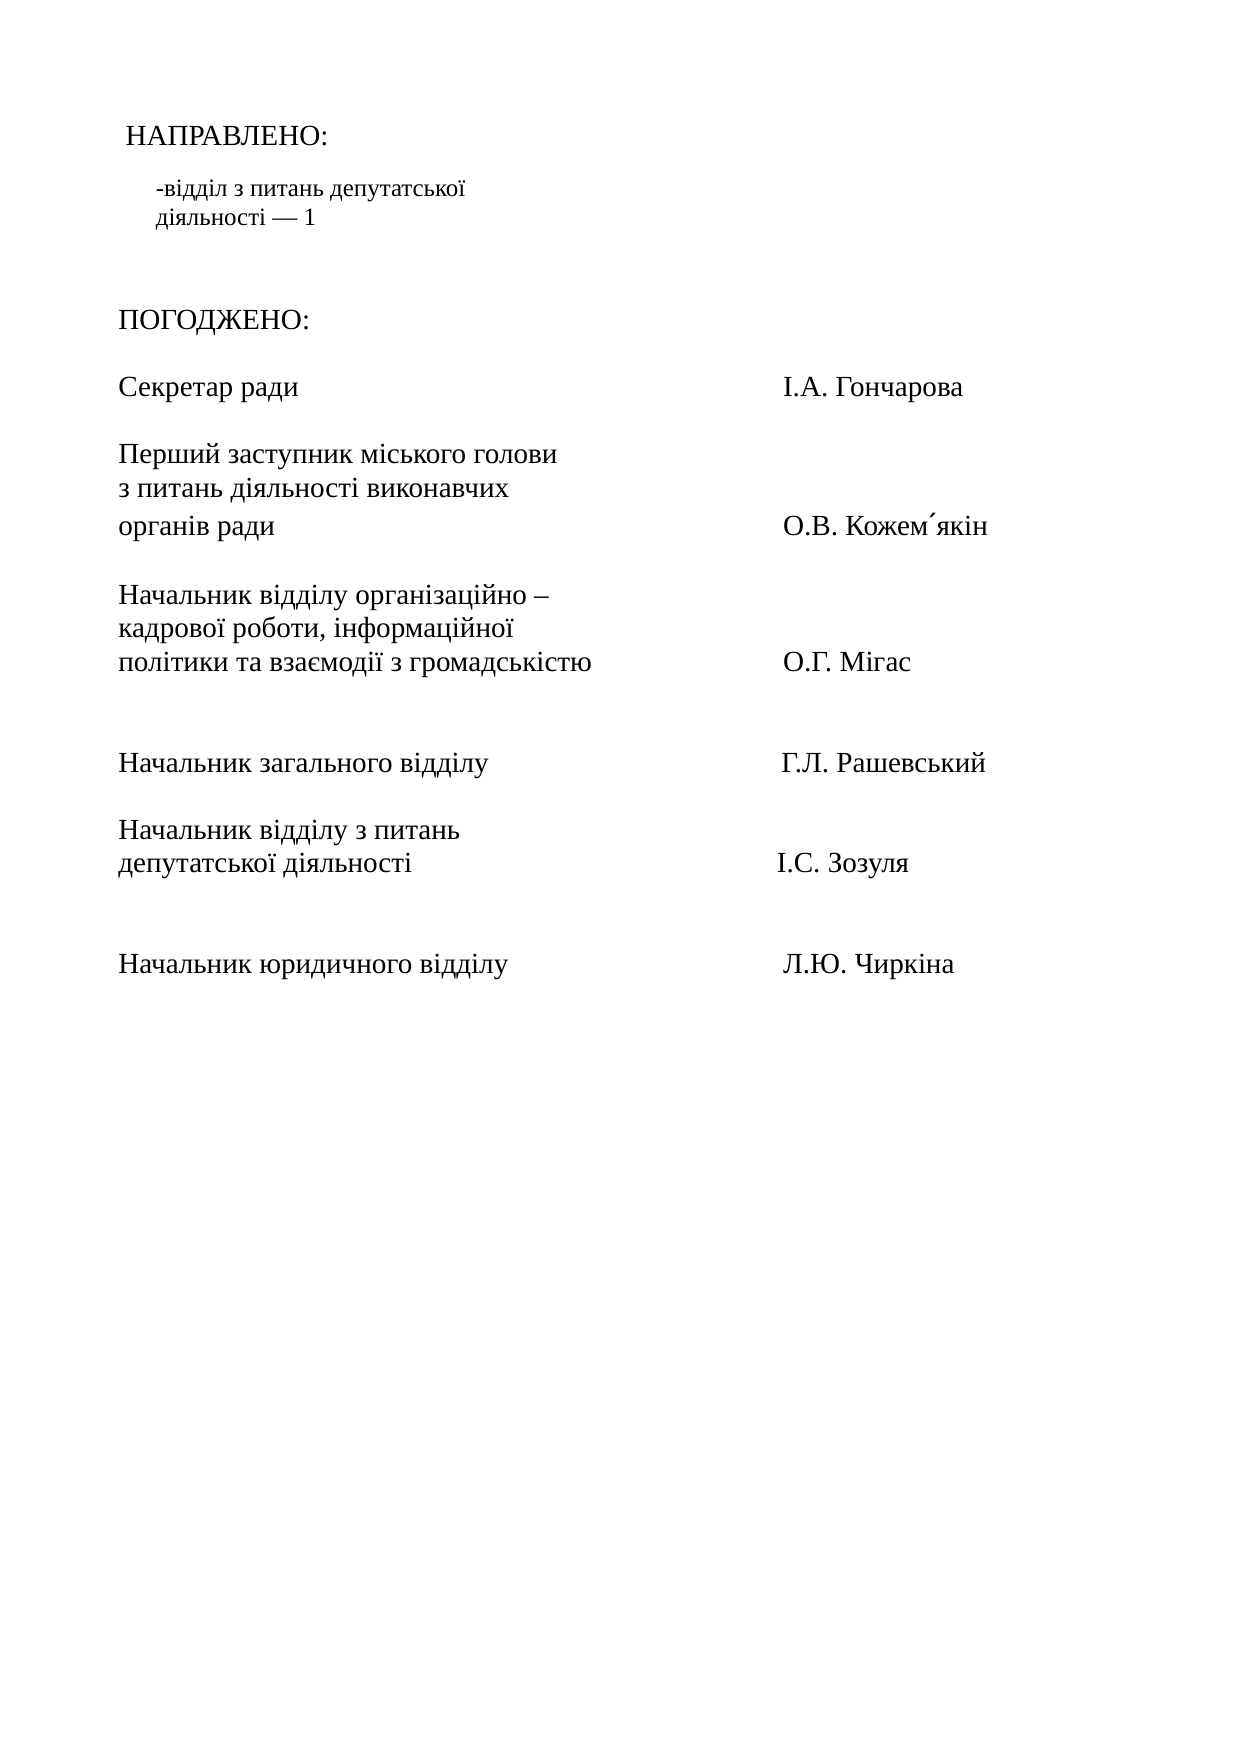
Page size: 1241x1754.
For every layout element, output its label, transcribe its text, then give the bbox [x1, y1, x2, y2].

text Перший заступник міського голови [118, 437, 1122, 470]
text НАПРАВЛЕНО: [118, 118, 1131, 152]
text органів ради О.В. Кожем´якін [118, 504, 1122, 543]
text кадрової роботи, інформаційної [118, 611, 1122, 644]
text -відділ з питань депутатської [156, 173, 1130, 202]
text Начальник відділу з питань [118, 812, 1122, 845]
text з питань діяльності виконавчих [118, 470, 1122, 504]
text діяльності — 1 [156, 202, 1130, 230]
text депутатської діяльності І.С. Зозуля [118, 845, 1122, 879]
text Начальник юридичного відділу Л.Ю. Чиркіна [118, 946, 1122, 979]
text Начальник загального відділу Г.Л. Рашевський [118, 745, 1122, 778]
text Секретар ради І.А. Гончарова [118, 369, 1122, 403]
text політики та взаємодії з громадськістю О.Г. Мігас [118, 644, 1122, 678]
text ПОГОДЖЕНО: [118, 302, 1122, 336]
text Начальник відділу організаційно – [118, 577, 1122, 611]
